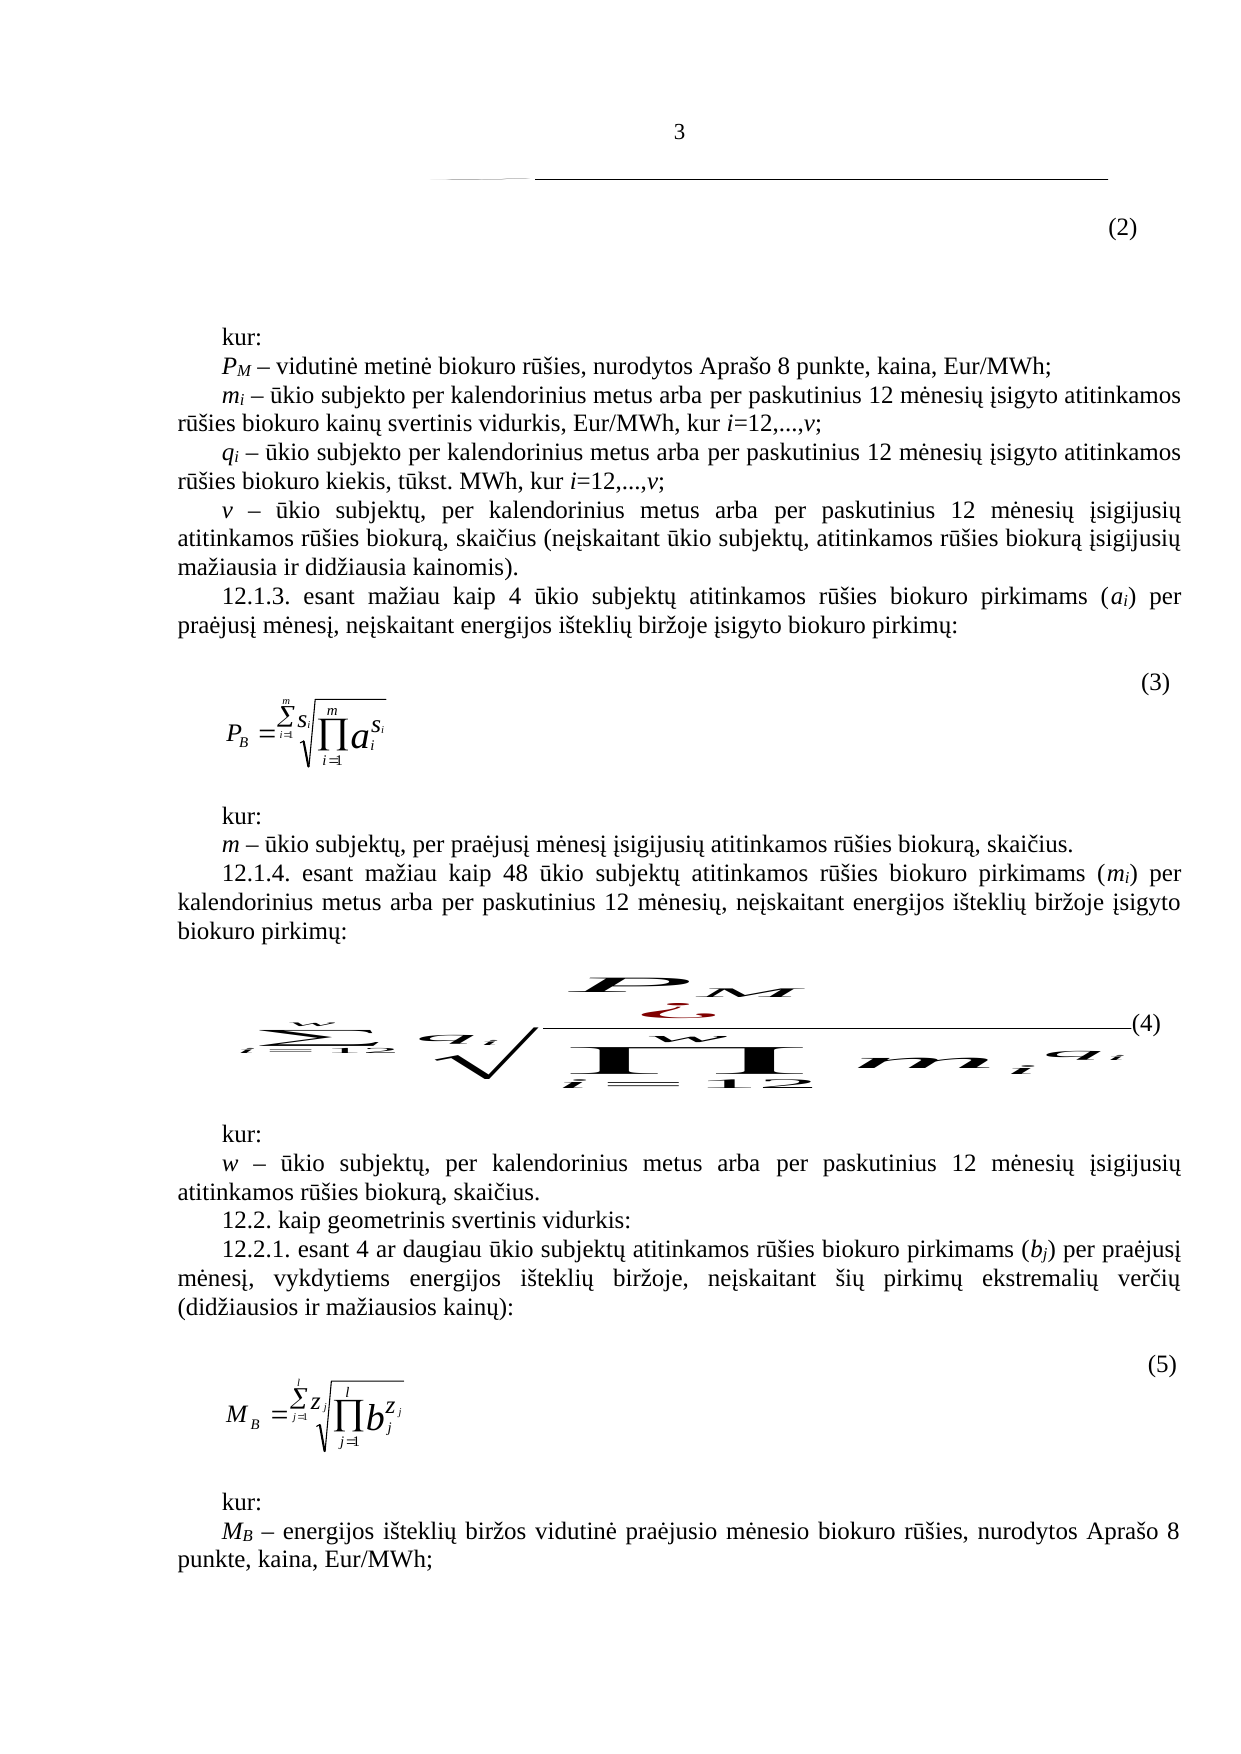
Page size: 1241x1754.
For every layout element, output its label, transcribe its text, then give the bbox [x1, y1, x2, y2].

text kur: [177, 322, 1181, 351]
text MB – energijos išteklių biržos vidutinė praėjusio mėnesio biokuro rūšies, nurodytos Aprašo 8 punkte, kaina, Eur/MWh; [177, 1516, 1181, 1573]
text qi – ūkio subjekto per kalendorinius metus arba per paskutinius 12 mėnesių įsigyto atitinkamos rūšies biokuro kiekis, tūkst. MWh, kur i=12,...,v; [177, 437, 1181, 495]
text (4) [177, 973, 1181, 1091]
text PM – vidutinė metinė biokuro rūšies, nurodytos Aprašo 8 punkte, kaina, Eur/MWh; [177, 351, 1181, 380]
text v – ūkio subjektų, per kalendorinius metus arba per paskutinius 12 mėnesių įsigijusių atitinkamos rūšies biokurą, skaičius (neįskaitant ūkio subjektų, atitinkamos rūšies biokurą įsigijusių mažiausia ir didžiausia kainomis). [177, 495, 1181, 581]
text (3) [177, 667, 1181, 772]
text (2) [177, 176, 1181, 293]
text m – ūkio subjektų, per praėjusį mėnesį įsigijusių atitinkamos rūšies biokurą, skaičius. [177, 829, 1181, 858]
text kur: [177, 1487, 1181, 1516]
text 12.1.3. esant mažiau kaip 4 ūkio subjektų atitinkamos rūšies biokuro pirkimams (ai) per praėjusį mėnesį, neįskaitant energijos išteklių biržoje įsigyto biokuro pirkimų: [177, 581, 1181, 638]
text 12.2.1. esant 4 ar daugiau ūkio subjektų atitinkamos rūšies biokuro pirkimams (bj) per praėjusį mėnesį, vykdytiems energijos išteklių biržoje, neįskaitant šių pirkimų ekstremalių verčių (didžiausios ir mažiausios kainų): [177, 1234, 1181, 1321]
text w – ūkio subjektų, per kalendorinius metus arba per paskutinius 12 mėnesių įsigijusių atitinkamos rūšies biokurą, skaičius. [177, 1148, 1181, 1206]
text (5) [177, 1349, 1181, 1458]
text 12.2. kaip geometrinis svertinis vidurkis: [177, 1206, 1181, 1234]
text 12.1.4. esant mažiau kaip 48 ūkio subjektų atitinkamos rūšies biokuro pirkimams (mi) per kalendorinius metus arba per paskutinius 12 mėnesių, neįskaitant energijos išteklių biržoje įsigyto biokuro pirkimų: [177, 858, 1181, 944]
text kur: [177, 1119, 1181, 1148]
text kur: [177, 801, 1181, 829]
text mi – ūkio subjekto per kalendorinius metus arba per paskutinius 12 mėnesių įsigyto atitinkamos rūšies biokuro kainų svertinis vidurkis, Eur/MWh, kur i=12,...,v; [177, 380, 1181, 437]
